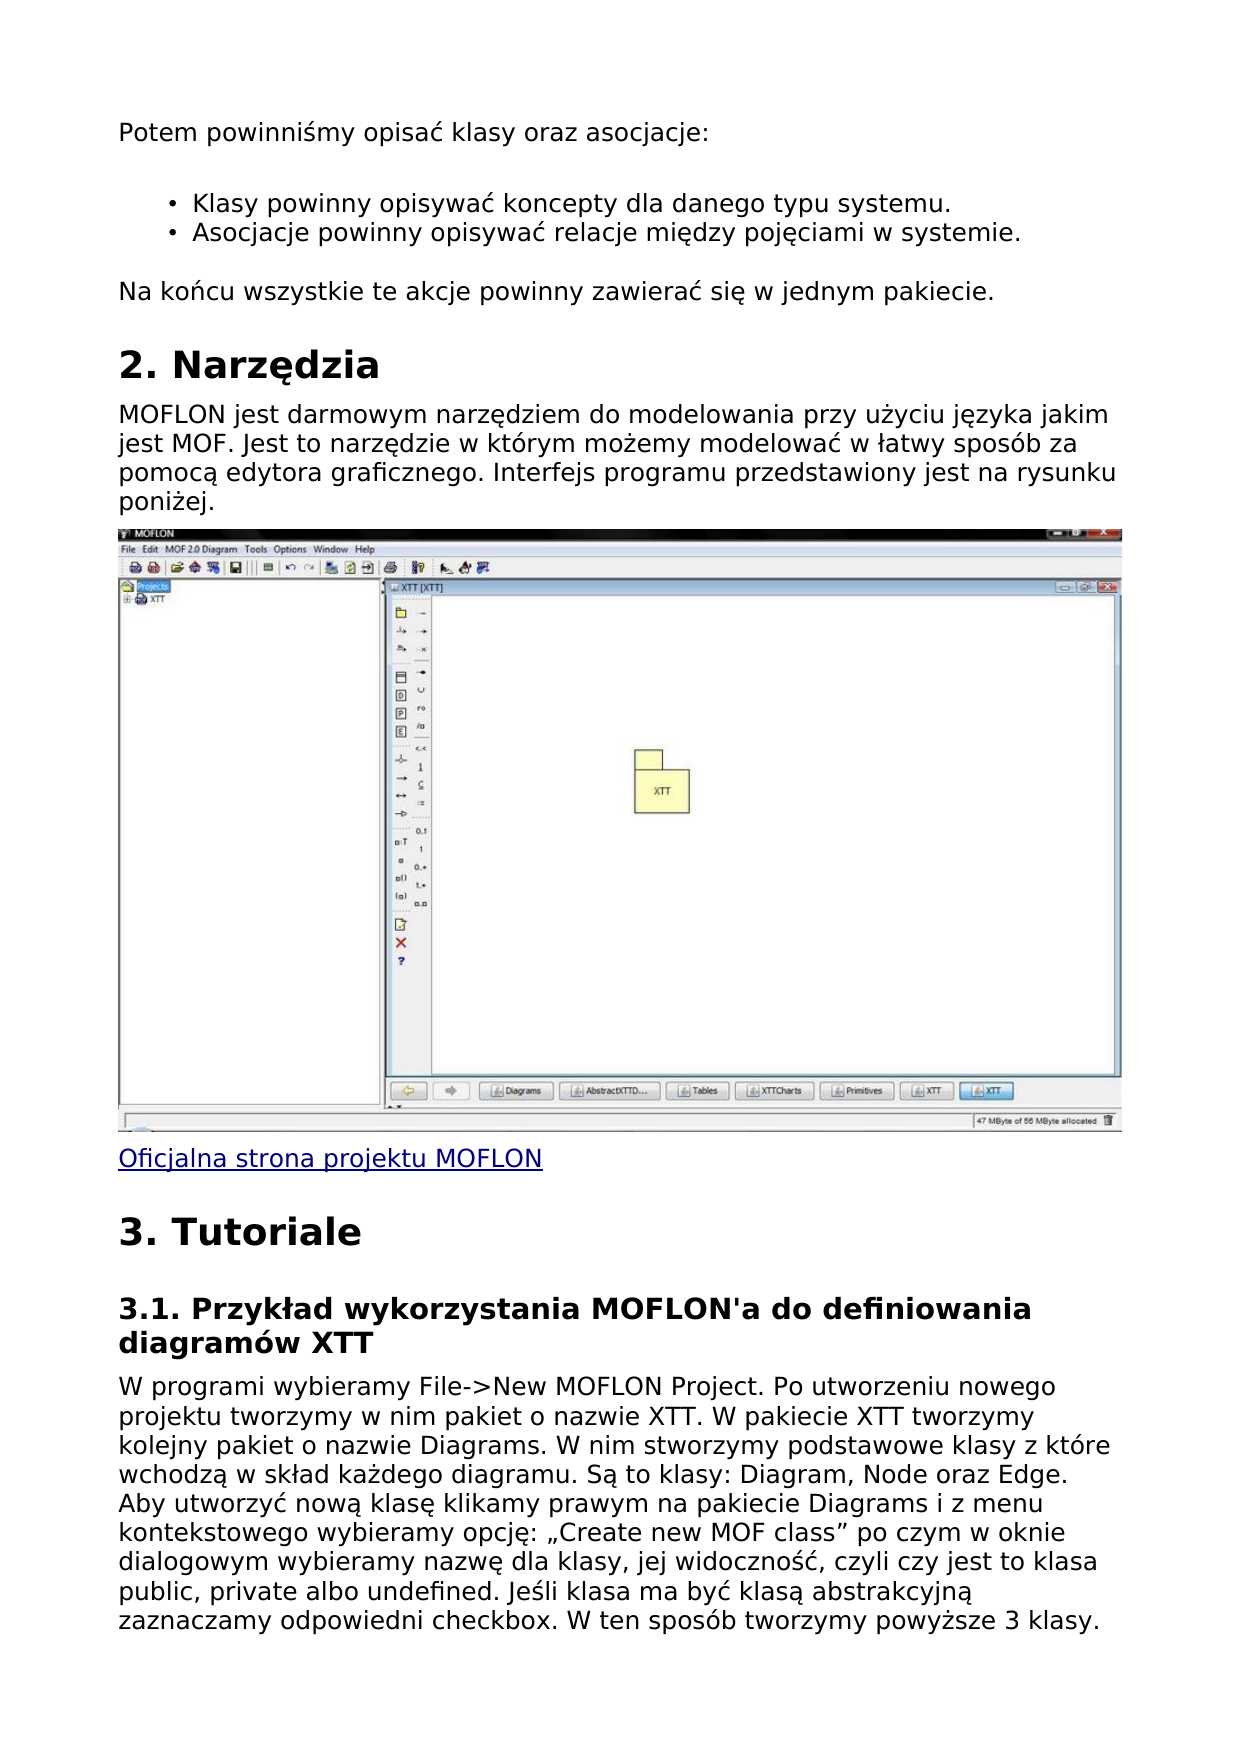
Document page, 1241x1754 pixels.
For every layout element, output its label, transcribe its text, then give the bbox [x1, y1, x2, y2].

subtitle 2. Narzędzia [118, 344, 1122, 387]
picture [118, 529, 1123, 1132]
text MOFLON jest darmowym narzędziem do modelowania przy użyciu języka jakim jest MOF. Jest to narzędzie w którym możemy modelować w łatwy sposób za pomocą edytora graficznego. Interfejs programu przedstawiony jest na rysunku poniżej. [118, 400, 1122, 517]
text Na końcu wszystkie te akcje powinny zawierać się w jednym pakiecie. [118, 277, 1122, 306]
text W programi wybieramy File->New MOFLON Project. Po utworzeniu nowego projektu tworzymy w nim pakiet o nazwie XTT. W pakiecie XTT tworzymy kolejny pakiet o nazwie Diagrams. W nim stworzymy podstawowe klasy z które wchodzą w skład każdego diagramu. Są to klasy: Diagram, Node oraz Edge. Aby utworzyć nową klasę klikamy prawym na pakiecie Diagrams i z menu kontekstowego wybieramy opcję: „Create new MOF class” po czym w oknie dialogowym wybieramy nazwę dla klasy, jej widoczność, czyli czy jest to klasa public, private albo undefined. Jeśli klasa ma być klasą abstrakcyjną zaznaczamy odpowiedni checkbox. W ten sposób tworzymy powyższe 3 klasy. [118, 1373, 1122, 1635]
subtitle 3. Tutoriale [118, 1211, 1122, 1255]
text Oficjalna strona projektu MOFLON [118, 1144, 1122, 1173]
subtitle 3.1. Przykład wykorzystania MOFLON'a do definiowania diagramów XTT [118, 1292, 1122, 1360]
list Asocjacje powinny opisywać relacje między pojęciami w systemie. [177, 218, 1122, 248]
text Potem powinniśmy opisać klasy oraz asocjacje: [118, 118, 1122, 147]
list Klasy powinny opisywać koncepty dla danego typu systemu. [177, 189, 1122, 218]
